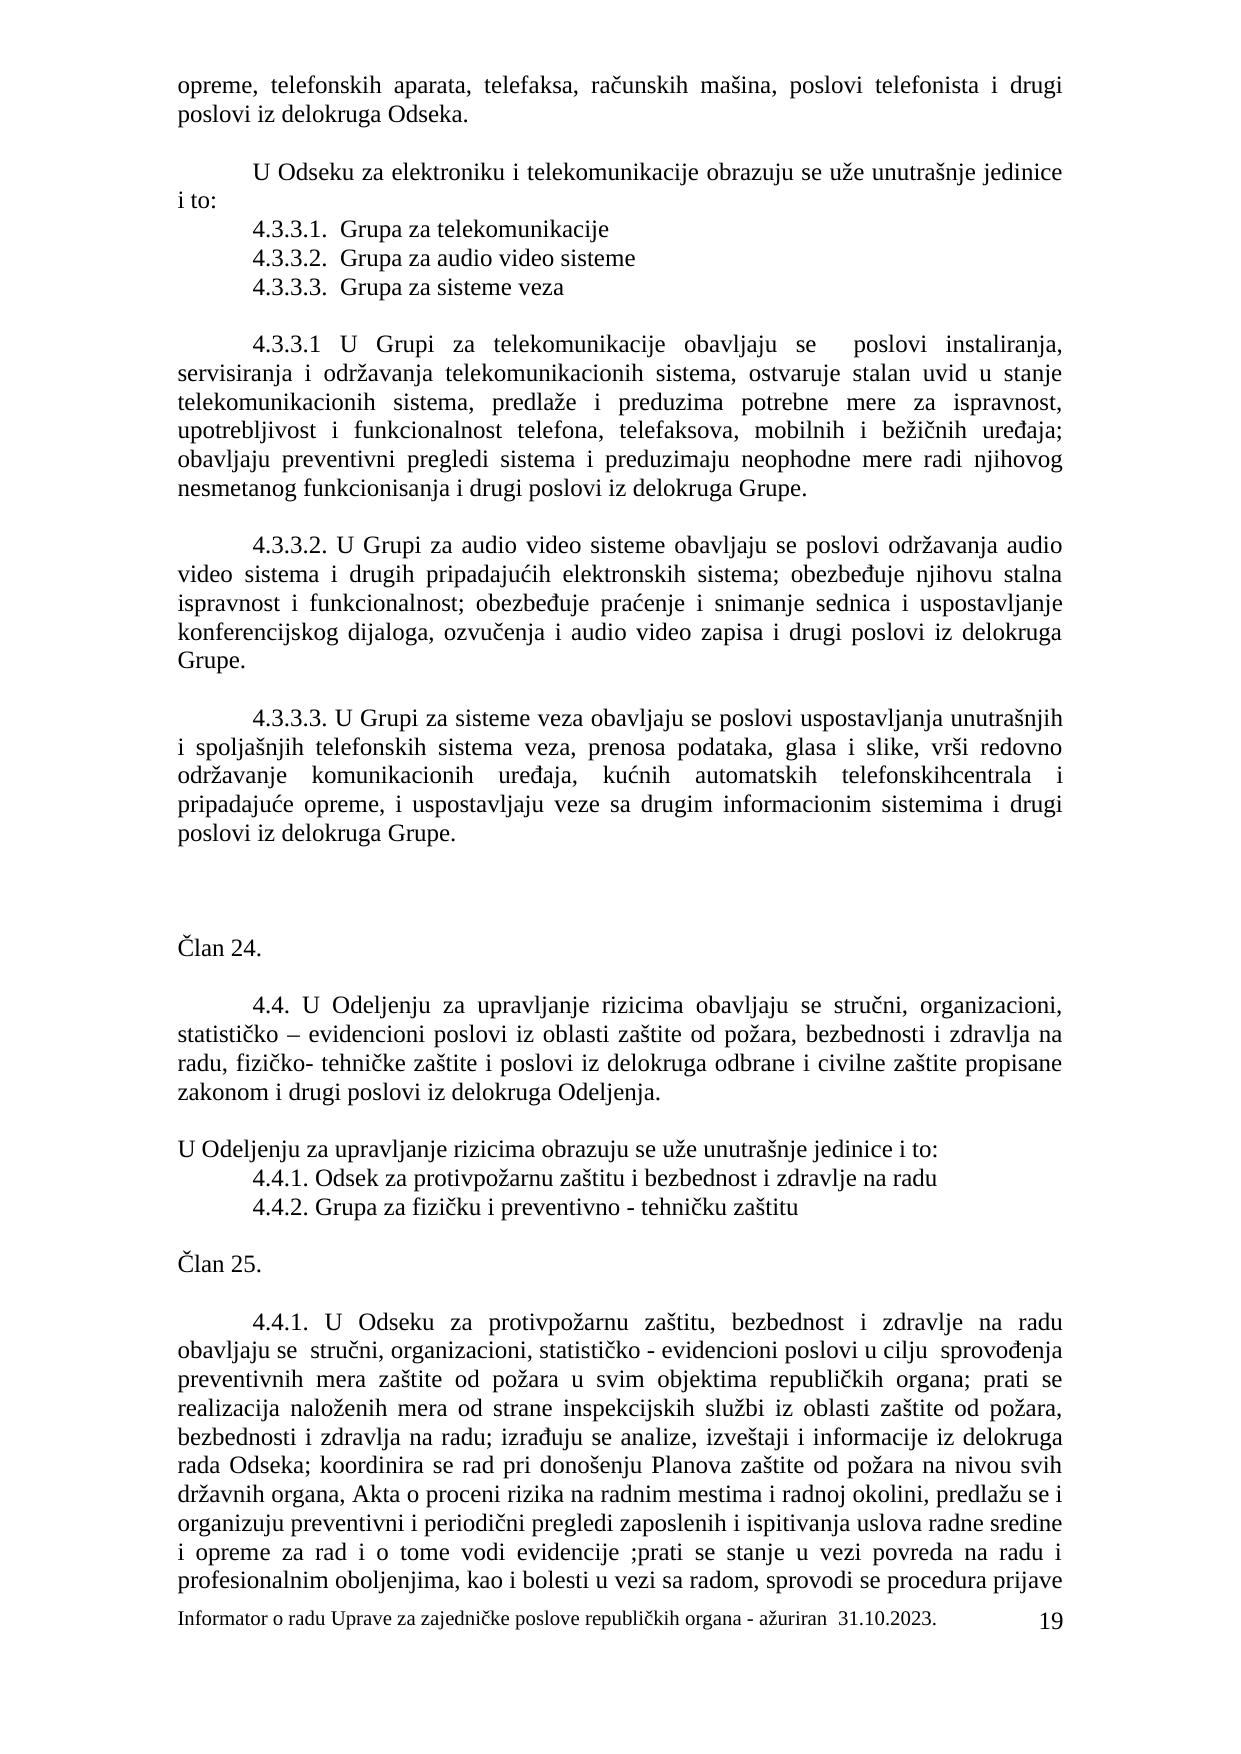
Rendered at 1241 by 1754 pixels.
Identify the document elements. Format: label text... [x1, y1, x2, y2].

subtitle 4.4. U Odeljenju za upravljanje rizicima obavljaju se stručni, organizacioni, statističko – evidencioni poslovi iz oblasti zaštite od požara, bezbednosti i zdravlja na radu, fizičko- tehničke zaštite i poslovi iz delokruga odbrane i civilne zaštite propisane zakonom i drugi poslovi iz delokruga Odeljenja. [177, 990, 1063, 1105]
subtitle 4.3.3.1 U Grupi za telekomunikacije obavljaju se poslovi instaliranja, servisiranja i održavanja telekomunikacionih sistema, ostvaruje stalan uvid u stanje telekomunikacionih sistema, predlaže i preduzima potrebne mere za ispravnost, upotrebljivost i funkcionalnost telefona, telefaksova, mobilnih i bežičnih uređaja; obavljaju preventivni pregledi sistema i preduzimaju neophodne mere radi njihovog nesmetanog funkcionisanja i drugi poslovi iz delokruga Grupe. [177, 329, 1063, 502]
subtitle 4.3.3.3. U Grupi za sisteme veza obavljaju se poslovi uspostavljanja unutrašnjih i spoljašnjih telefonskih sistema veza, prenosa podataka, glasa i slike, vrši redovno održavanje komunikacionih uređaja, kućnih automatskih telefonskihcentrala i pripadajuće opreme, i uspostavljaju veze sa drugim informacionim sistemima i drugi poslovi iz delokruga Grupe. [177, 703, 1063, 847]
subtitle 4.4.2. Grupa za fizičku i preventivno - tehničku zaštitu [177, 1192, 1063, 1220]
subtitle 4.3.3.2. U Grupi za audio video sisteme obavljaju se poslovi održavanja audio video sistema i drugih pripadajućih elektronskih sistema; obezbeđuje njihovu stalna ispravnost i funkcionalnost; obezbeđuje praćenje i snimanje sednica i uspostavljanje konferencijskog dijaloga, ozvučenja i audio video zapisa i drugi poslovi iz delokruga Grupe. [177, 530, 1063, 674]
subtitle U Odseku za elektroniku i telekomunikacije obrazuju se uže unutrašnje jedinice i to: [177, 157, 1063, 214]
subtitle Član 24. [177, 933, 1063, 962]
subtitle U Odeljenju za upravljanje rizicima obrazuju se uže unutrašnje jedinice i to: [177, 1134, 1063, 1163]
subtitle opreme, telefonskih aparata, telefaksa, računskih mašina, poslovi telefonista i drugi poslovi iz delokruga Odseka. [177, 70, 1063, 128]
subtitle Član 25. [177, 1249, 1063, 1278]
subtitle 4.3.3.3. Grupa za sisteme veza [177, 272, 1063, 300]
subtitle 4.4.1. U Odseku za protivpožarnu zaštitu, bezbednost i zdravlje na radu obavljaju se stručni, organizacioni, statističko - evidencioni poslovi u cilju sprovođenja preventivnih mera zaštite od požara u svim objektima republičkih organa; prati se realizacija naloženih mera od strane inspekcijskih službi iz oblasti zaštite od požara, bezbednosti i zdravlja na radu; izrađuju se analize, izveštaji i informacije iz delokruga rada Odseka; koordinira se rad pri donošenju Planova zaštite od požara na nivou svih državnih organa, Akta o proceni rizika na radnim mestima i radnoj okolini, predlažu se i organizuju preventivni i periodični pregledi zaposlenih i ispitivanja uslova radne sredine i opreme za rad i o tome vodi evidencije ;prati se stanje u vezi povreda na radu i profesionalnim oboljenjima, kao i bolesti u vezi sa radom, sprovodi se procedura prijave [177, 1307, 1063, 1594]
subtitle 4.3.3.2. Grupa za audio video sisteme [177, 243, 1063, 272]
subtitle 4.4.1. Odsek za protivpožarnu zaštitu i bezbednost i zdravlje na radu [177, 1163, 1063, 1192]
subtitle 4.3.3.1. Grupa za telekomunikacije [177, 214, 1063, 243]
